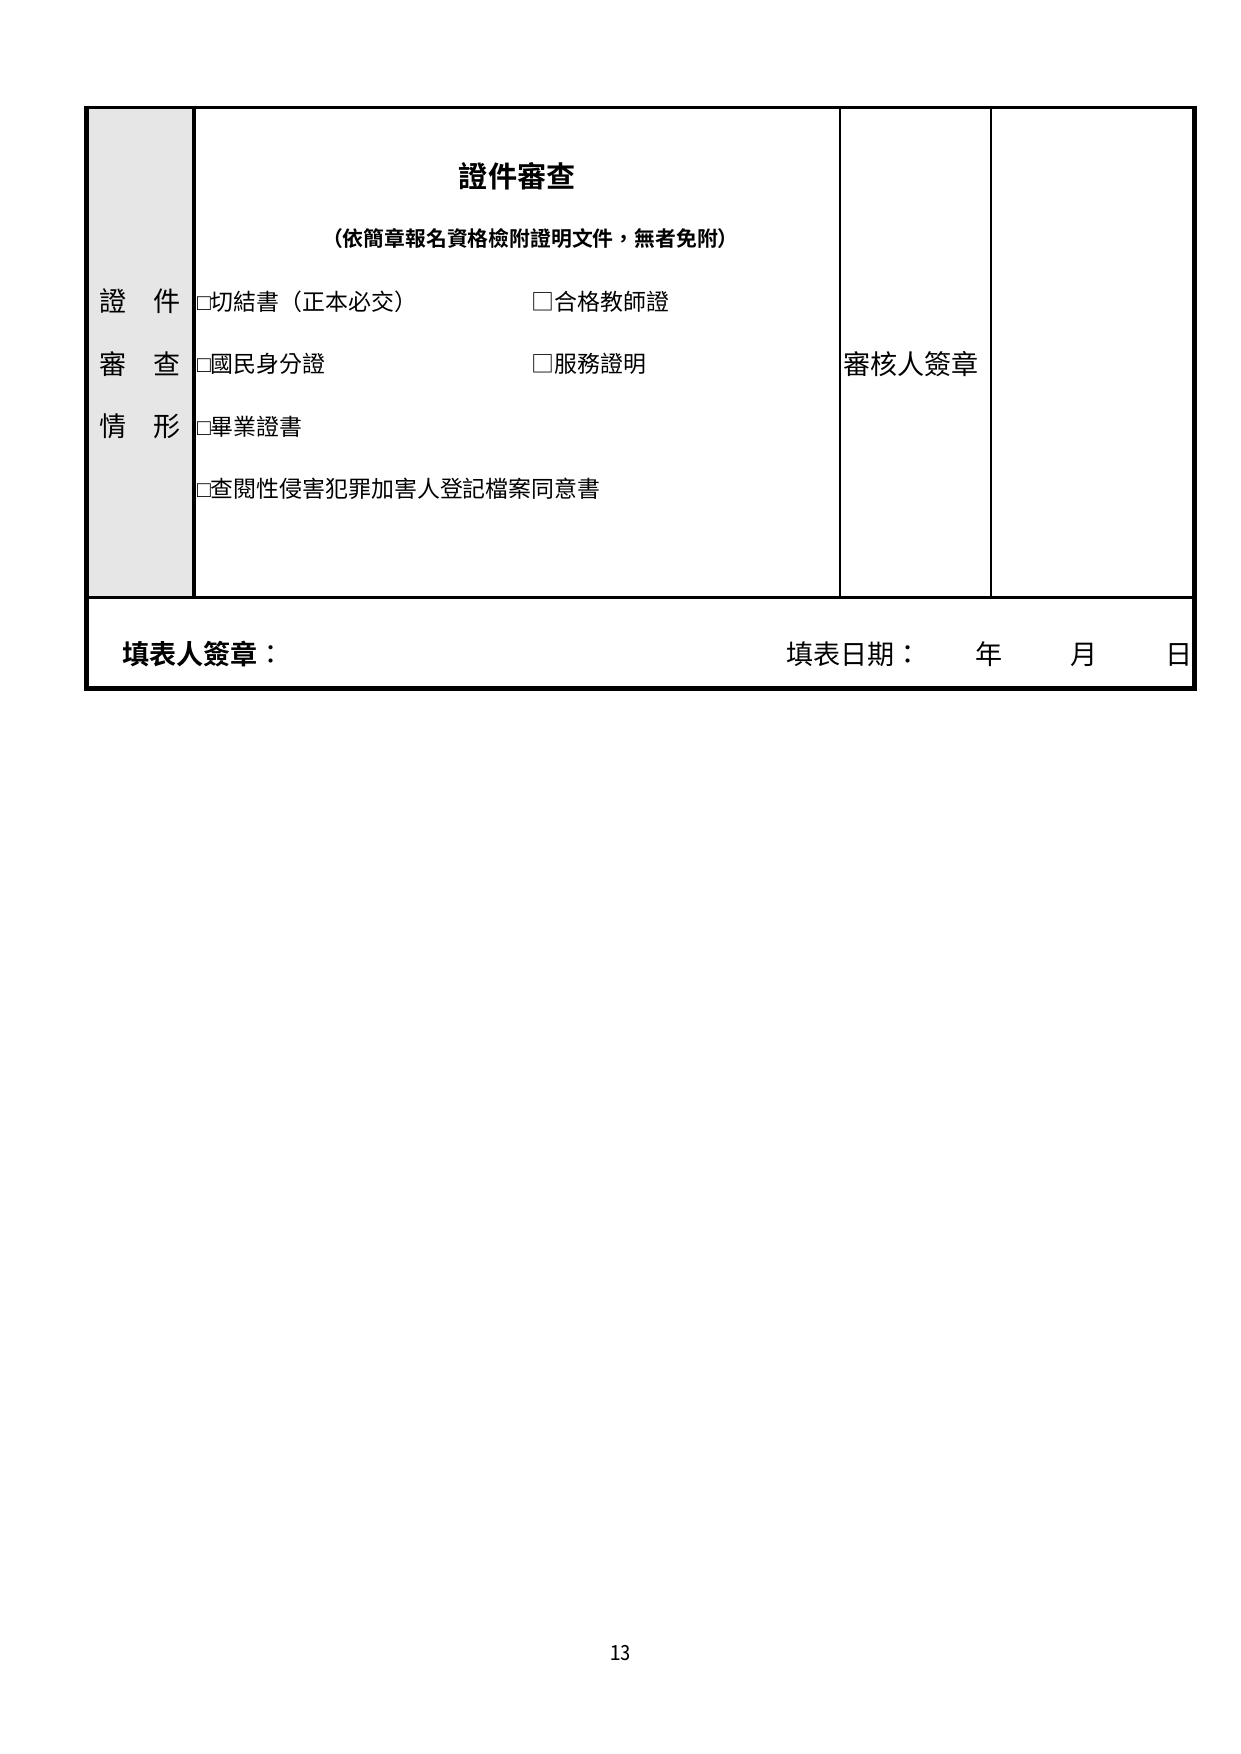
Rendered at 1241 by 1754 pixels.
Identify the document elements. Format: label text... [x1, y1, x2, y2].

table_cell 填表人簽章： 填表日期： 年 月 日 [89, 599, 1192, 686]
table_cell 審核人簽章 [841, 109, 990, 596]
table_cell [992, 109, 1192, 596]
table_cell 證件審查 （依簡章報名資格檢附證明文件，無者免附） □切結書（正本必交） □合格教師證 □國民身分證 □服務證明 □畢業證書 □查閱性侵害犯罪加害人登記檔案同意書 [196, 109, 839, 596]
table_cell 證 件 審 查 情 形 [89, 109, 192, 596]
